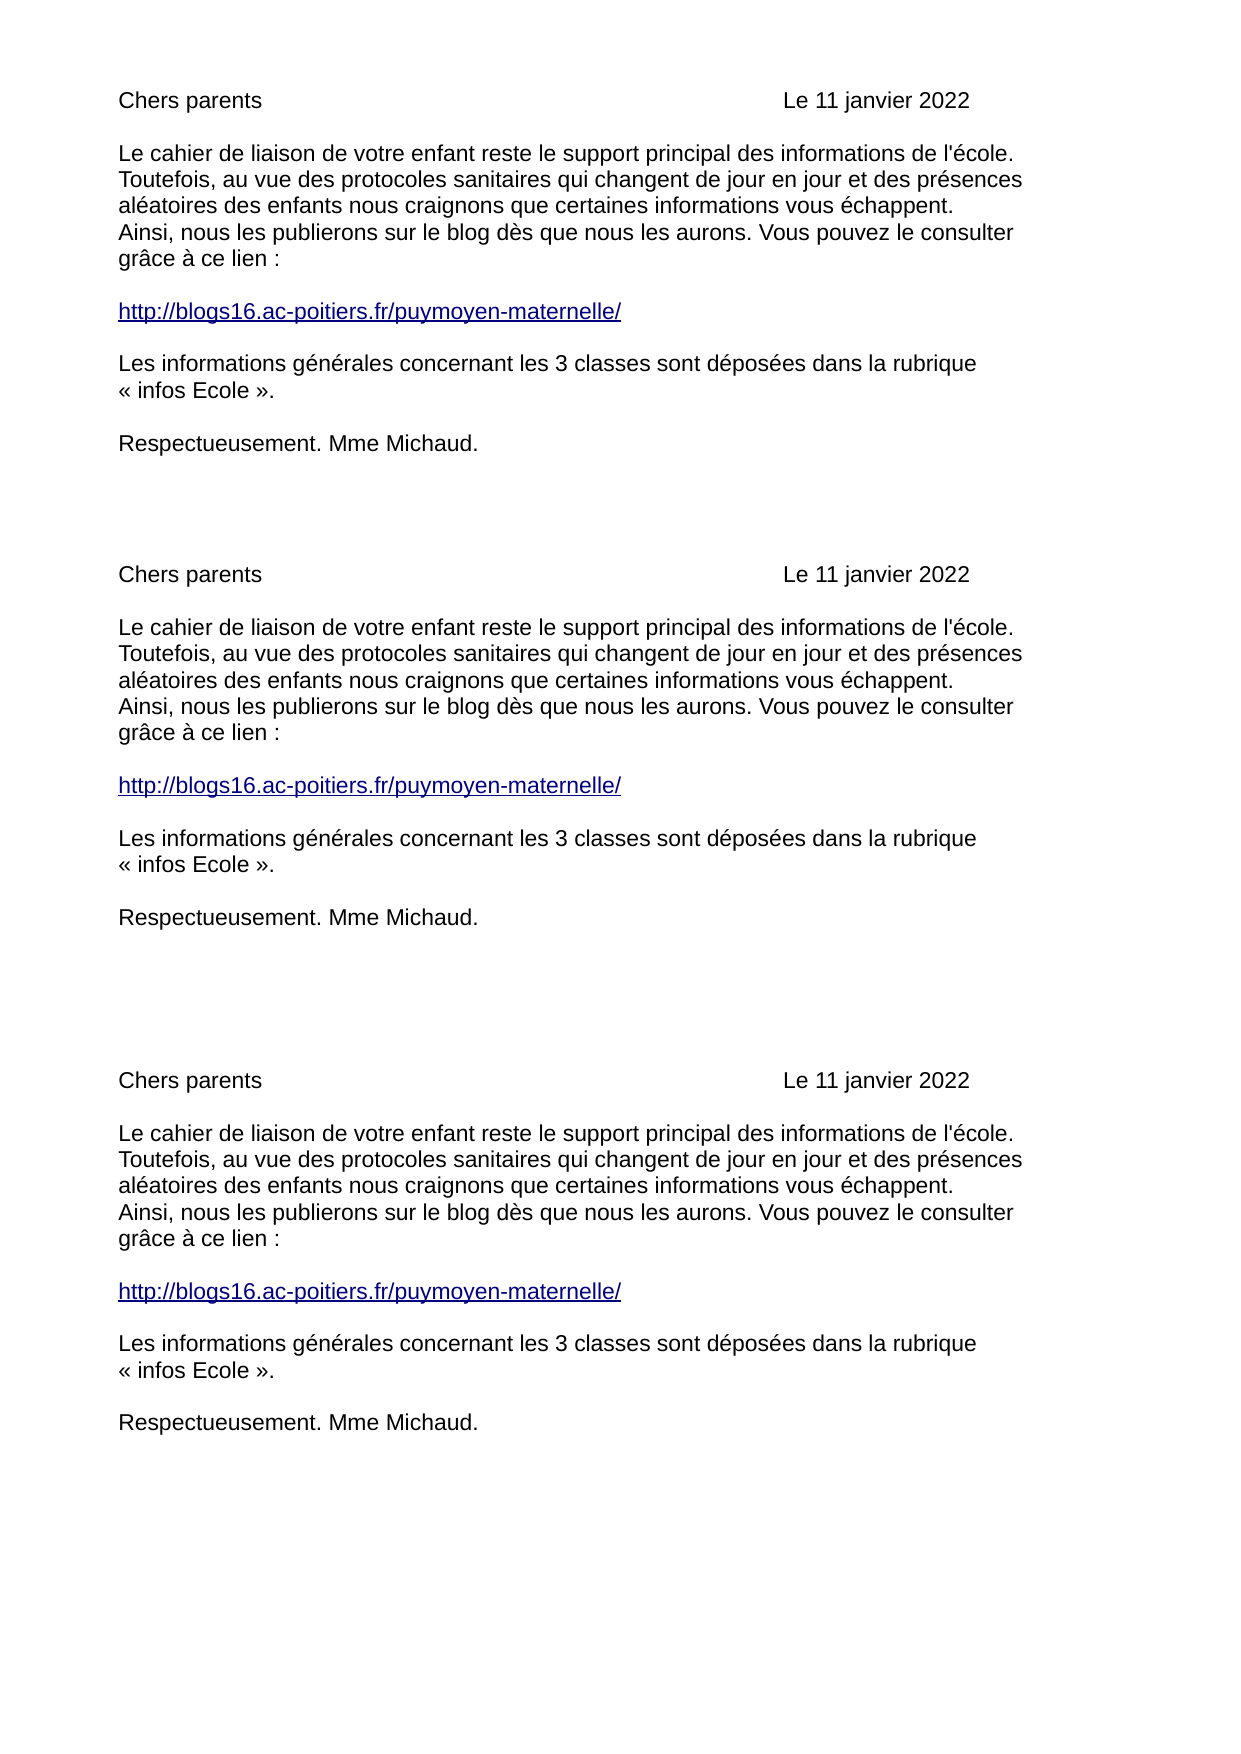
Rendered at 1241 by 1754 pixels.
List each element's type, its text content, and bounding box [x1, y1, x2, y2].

text Toutefois, au vue des protocoles sanitaires qui changent de jour en jour et des présences aléatoires des enfants nous craignons que certaines informations vous échappent. [118, 166, 1063, 219]
text Le cahier de liaison de votre enfant reste le support principal des informations de l'école. [118, 139, 1063, 166]
text Toutefois, au vue des protocoles sanitaires qui changent de jour en jour et des présences aléatoires des enfants nous craignons que certaines informations vous échappent. [118, 1146, 1063, 1198]
text « infos Ecole ». [118, 377, 1063, 403]
text Ainsi, nous les publierons sur le blog dès que nous les aurons. Vous pouvez le consulter grâce à ce lien : [118, 693, 1063, 746]
text Les informations générales concernant les 3 classes sont déposées dans la rubrique [118, 1330, 1063, 1357]
text « infos Ecole ». [118, 851, 1063, 877]
text Les informations générales concernant les 3 classes sont déposées dans la rubrique [118, 350, 1063, 377]
text Chers parents Le 11 janvier 2022 [118, 1067, 1063, 1093]
text http://blogs16.ac-poitiers.fr/puymoyen-maternelle/ [118, 1278, 1063, 1304]
text Chers parents Le 11 janvier 2022 [118, 87, 1063, 113]
text Le cahier de liaison de votre enfant reste le support principal des informations de l'école. [118, 614, 1063, 640]
text Respectueusement. Mme Michaud. [118, 904, 1063, 930]
text Toutefois, au vue des protocoles sanitaires qui changent de jour en jour et des présences aléatoires des enfants nous craignons que certaines informations vous échappent. [118, 640, 1063, 693]
text Chers parents Le 11 janvier 2022 [118, 561, 1063, 588]
text Respectueusement. Mme Michaud. [118, 429, 1063, 456]
text Respectueusement. Mme Michaud. [118, 1409, 1063, 1436]
text http://blogs16.ac-poitiers.fr/puymoyen-maternelle/ [118, 298, 1063, 324]
text « infos Ecole ». [118, 1357, 1063, 1383]
text Ainsi, nous les publierons sur le blog dès que nous les aurons. Vous pouvez le consulter grâce à ce lien : [118, 1198, 1063, 1251]
text Les informations générales concernant les 3 classes sont déposées dans la rubrique [118, 825, 1063, 851]
text Le cahier de liaison de votre enfant reste le support principal des informations de l'école. [118, 1119, 1063, 1146]
text http://blogs16.ac-poitiers.fr/puymoyen-maternelle/ [118, 772, 1063, 798]
text Ainsi, nous les publierons sur le blog dès que nous les aurons. Vous pouvez le consulter grâce à ce lien : [118, 219, 1063, 271]
